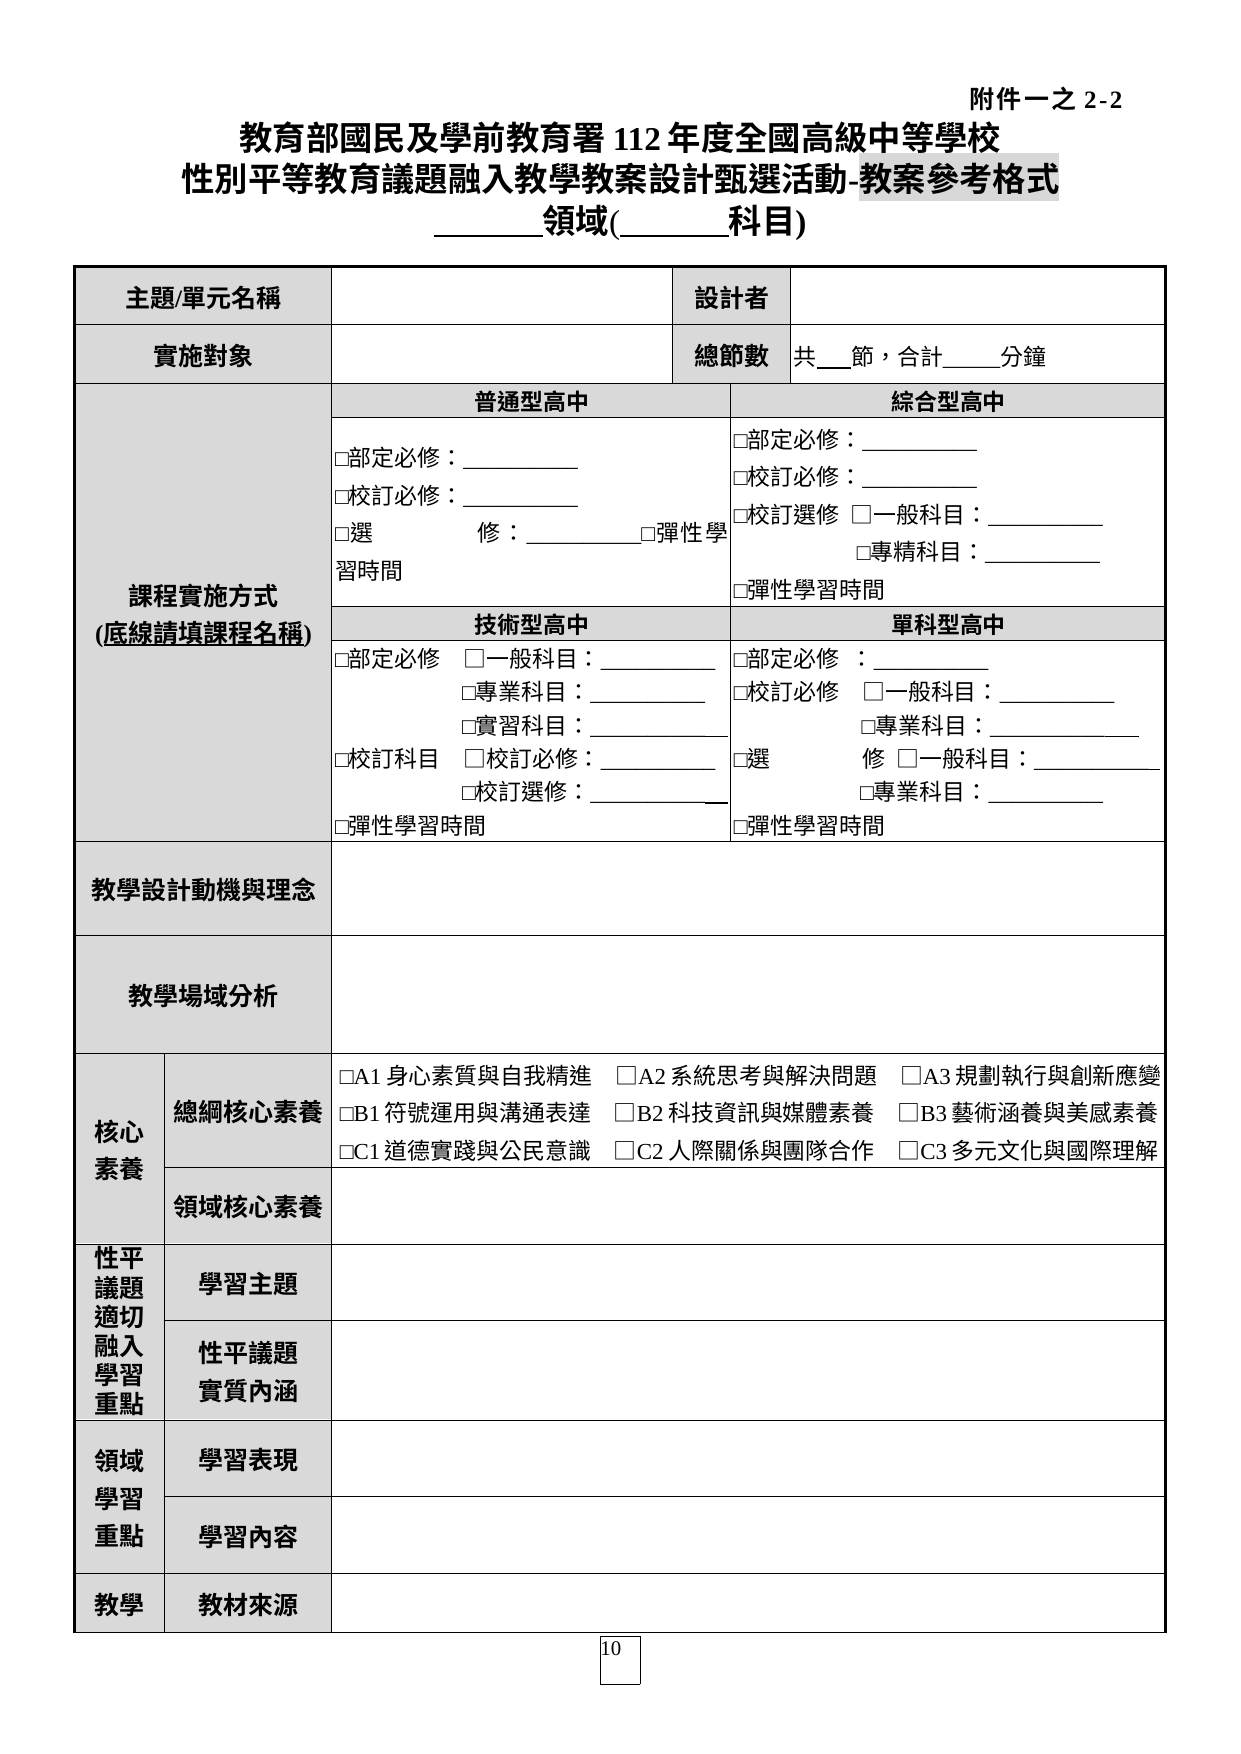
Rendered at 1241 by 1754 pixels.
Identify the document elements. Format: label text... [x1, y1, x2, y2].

table_cell [332, 1497, 1164, 1573]
table_cell [332, 325, 672, 383]
table_header [791, 268, 1164, 324]
text 領域( 科目) [118, 200, 1122, 242]
table_cell [332, 1574, 1164, 1632]
table_cell 綜合型高中 [731, 384, 1164, 417]
table_cell □部定必修：__________ □校訂必修：__________ □校訂選修 □一般科目：__________ □專精科目：__________ □彈性學習時間 [731, 418, 1164, 606]
table_cell 學習主題 [165, 1245, 331, 1320]
table_cell [332, 936, 1164, 1053]
table_cell [332, 1321, 1164, 1419]
text 附件一之2-2 [118, 75, 1122, 117]
table_cell 學習內容 [165, 1497, 331, 1573]
table_cell 教材來源 [165, 1574, 331, 1632]
table_cell 普通型高中 [332, 384, 730, 417]
table_cell 性平議題 實質內涵 [165, 1321, 331, 1419]
table_cell 領域 學習 重點 [76, 1421, 164, 1573]
table_cell 課程實施方式 (底線請填課程名稱) [76, 384, 331, 841]
table_cell [332, 1168, 1164, 1243]
table_cell 核心 素養 [76, 1054, 164, 1243]
table_cell 實施對象 [76, 325, 331, 383]
table_cell 性平 議題 適切 融入 學習 重點 [76, 1245, 164, 1419]
table_cell 學習表現 [165, 1421, 331, 1496]
table_cell [332, 1421, 1164, 1496]
table_cell [332, 1245, 1164, 1320]
table_cell [332, 842, 1164, 935]
table_cell 技術型高中 [332, 607, 730, 640]
text 性別平等教育議題融入教學教案設計甄選活動-教案參考格式 [118, 158, 1122, 200]
table_cell 總節數 [673, 325, 790, 383]
table_cell □A1身心素質與自我精進 □A2系統思考與解決問題 □A3規劃執行與創新應變 □B1符號運用與溝通表達 □B2科技資訊與媒體素養 □B3藝術涵養與美感素養 □C1道德實踐與公民意識 □C2人際關係與團隊合作 □C3多元文化與國際理解 [332, 1054, 1164, 1167]
table_header 主題/單元名稱 [76, 268, 331, 324]
table_cell 教學場域分析 [76, 936, 331, 1053]
table_header 設計者 [673, 268, 790, 324]
text 教育部國民及學前教育署112年度全國高級中等學校 [118, 117, 1122, 158]
table_cell 單科型高中 [731, 607, 1164, 640]
table_cell 總綱核心素養 [165, 1054, 331, 1167]
table_cell □部定必修 □一般科目：__________ □專業科目：__________ □實習科目：__________ □校訂科目 □校訂必修：__________ □校訂選修：__________ □彈性學習時間 [332, 641, 730, 841]
table_cell □部定必修：__________ □校訂必修：__________ □選 修：__________□彈性學習時間 [332, 418, 730, 606]
table_cell □部定必修 ：__________ □校訂必修 □一般科目：__________ □專業科目：__________ □選 修 □一般科目：__________ □專業科目：__________ □彈性學習時間 [731, 641, 1164, 841]
table_header [332, 268, 672, 324]
table_cell 領域核心素養 [165, 1168, 331, 1243]
table_cell 教學 [76, 1574, 164, 1632]
table_cell 教學設計動機與理念 [76, 842, 331, 935]
table_cell 共 節，合計_____分鐘 [791, 325, 1164, 383]
